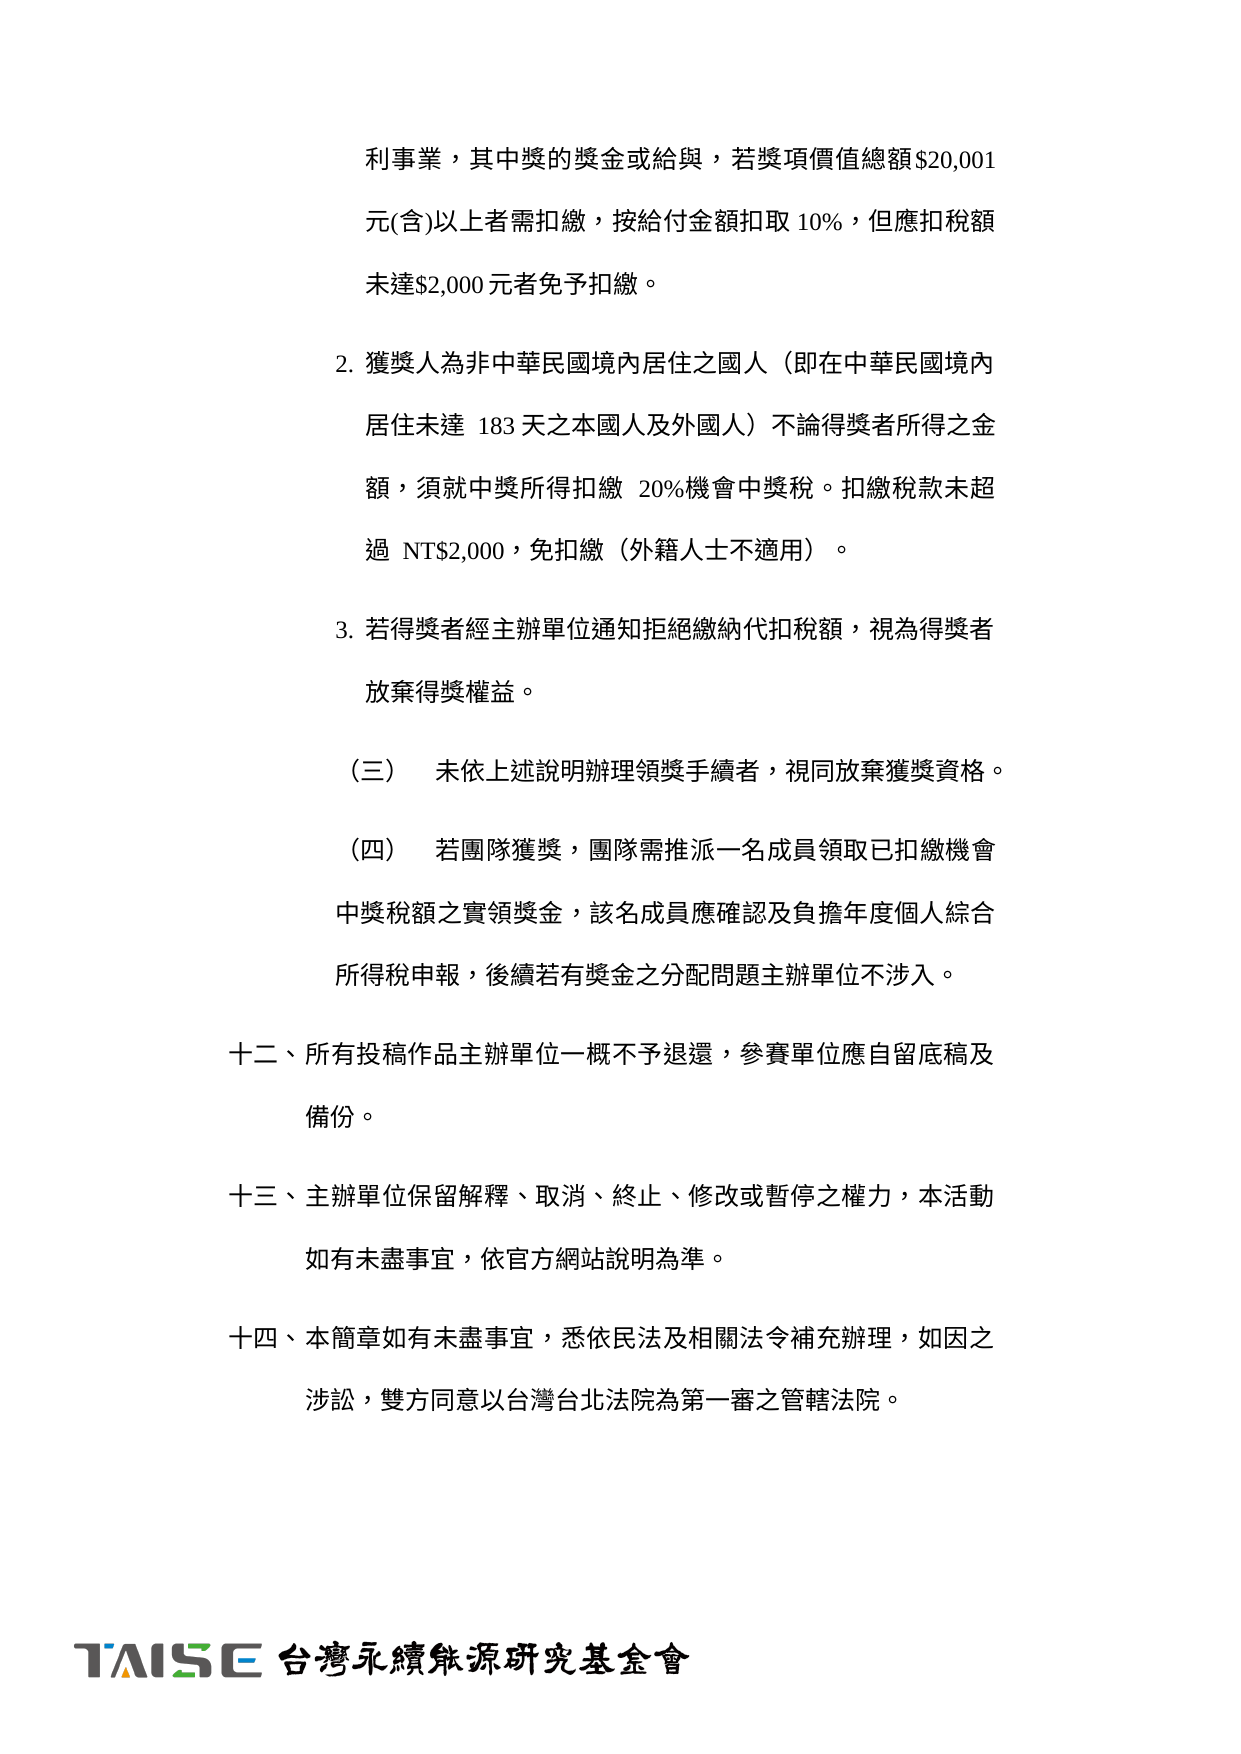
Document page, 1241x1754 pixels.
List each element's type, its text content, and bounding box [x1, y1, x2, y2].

list 獲獎人為非中華民國境內居住之國人（即在中華民國境內居住未達 183 天之本國人及外國人）不論得獎者所得之金額，須就中獎所得扣繳 20%機會中獎稅。扣繳稅款未超過 NT$2,000，免扣繳（外籍人士不適用）。 [335, 320, 996, 570]
list 本簡章如有未盡事宜，悉依民法及相關法令補充辦理，如因之涉訟，雙方同意以台灣台北法院為第一審之管轄法院。 [228, 1295, 996, 1420]
list 利事業，其中獎的獎金或給與，若獎項價值總額$20,001元(含)以上者需扣繳，按給付金額扣取10%，但應扣稅額未達$2,000元者免予扣繳。 [335, 116, 996, 303]
list 若團隊獲獎，團隊需推派一名成員領取已扣繳機會中獎稅額之實領獎金，該名成員應確認及負擔年度個人綜合所得稅申報，後續若有奬金之分配問題主辦單位不涉入。 [335, 807, 996, 995]
list 未依上述說明辦理領獎手續者，視同放棄獲獎資格。 [335, 728, 996, 791]
list 所有投稿作品主辦單位一概不予退還，參賽單位應自留底稿及備份。 [228, 1011, 996, 1136]
list 若得獎者經主辦單位通知拒絕繳納代扣稅額，視為得獎者放棄得獎權益。 [335, 586, 996, 711]
list 主辦單位保留解釋、取消、終止、修改或暫停之權力，本活動如有未盡事宜，依官方網站說明為準。 [228, 1153, 996, 1278]
